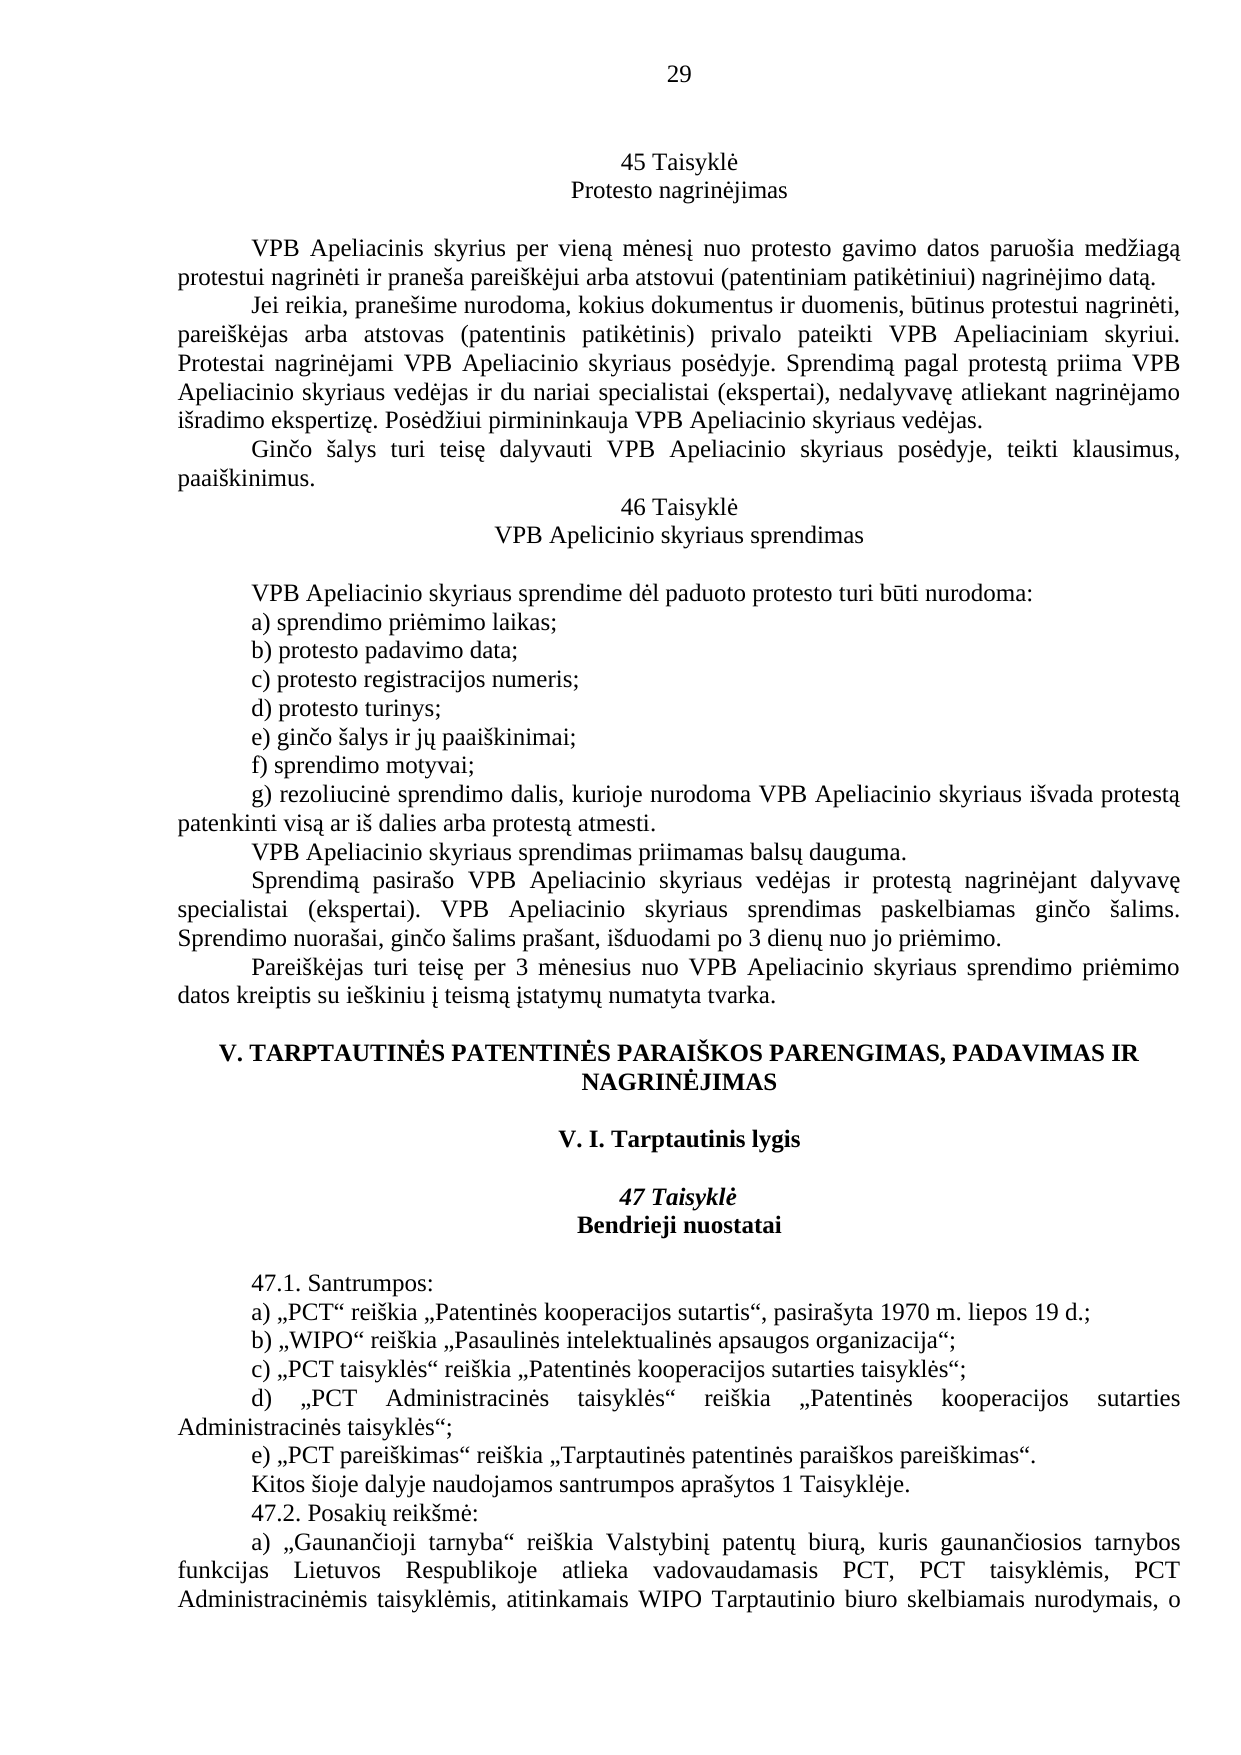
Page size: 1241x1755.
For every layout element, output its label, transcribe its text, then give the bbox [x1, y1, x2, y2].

text Kitos šioje dalyje naudojamos santrumpos aprašytos 1 Taisyklėje. [177, 1469, 1181, 1498]
text 45 Taisyklė [177, 147, 1181, 176]
text V. I. Tarptautinis lygis [177, 1124, 1181, 1153]
text Sprendimą pasirašo VPB Apeliacinio skyriaus vedėjas ir protestą nagrinėjant dalyvavę specialistai (ekspertai). VPB Apeliacinio skyriaus sprendimas paskelbiamas ginčo šalims. Sprendimo nuorašai, ginčo šalims prašant, išduodami po 3 dienų nuo jo priėmimo. [177, 866, 1181, 952]
text 47 Taisyklė [177, 1182, 1181, 1211]
text b) protesto padavimo data; [177, 636, 1181, 664]
text VPB Apeliacinis skyrius per vieną mėnesį nuo protesto gavimo datos paruošia medžiagą protestui nagrinėti ir praneša pareiškėjui arba atstovui (patentiniam patikėtiniui) nagrinėjimo datą. [177, 233, 1181, 291]
text Ginčo šalys turi teisę dalyvauti VPB Apeliacinio skyriaus posėdyje, teikti klausimus, paaiškinimus. [177, 434, 1181, 492]
text d) „PCT Administracinės taisyklės“ reiškia „Patentinės kooperacijos sutarties Administracinės taisyklės“; [177, 1383, 1181, 1441]
text a) „Gaunančioji tarnyba“ reiškia Valstybinį patentų biurą, kuris gaunančiosios tarnybos funkcijas Lietuvos Respublikoje atlieka vadovaudamasis PCT, PCT taisyklėmis, PCT Administracinėmis taisyklėmis, atitinkamais WIPO Tarptautinio biuro skelbiamais nurodymais, o [177, 1527, 1181, 1613]
text c) „PCT taisyklės“ reiškia „Patentinės kooperacijos sutarties taisyklės“; [177, 1354, 1181, 1383]
text 47.1. Santrumpos: [177, 1268, 1181, 1297]
text e) ginčo šalys ir jų paaiškinimai; [177, 722, 1181, 751]
text Protesto nagrinėjimas [177, 176, 1181, 204]
text d) protesto turinys; [177, 693, 1181, 722]
text VPB Apeliacinio skyriaus sprendime dėl paduoto protesto turi būti nurodoma: [177, 578, 1181, 607]
text VPB Apelicinio skyriaus sprendimas [177, 521, 1181, 549]
text c) protesto registracijos numeris; [177, 664, 1181, 693]
text Pareiškėjas turi teisę per 3 mėnesius nuo VPB Apeliacinio skyriaus sprendimo priėmimo datos kreiptis su ieškiniu į teismą įstatymų numatyta tvarka. [177, 952, 1181, 1009]
text b) „WIPO“ reiškia „Pasaulinės intelektualinės apsaugos organizacija“; [177, 1326, 1181, 1354]
text a) sprendimo priėmimo laikas; [177, 607, 1181, 636]
text 46 Taisyklė [177, 492, 1181, 521]
text 47.2. Posakių reikšmė: [177, 1498, 1181, 1527]
text f) sprendimo motyvai; [177, 751, 1181, 779]
text Bendrieji nuostatai [177, 1211, 1181, 1239]
text a) „PCT“ reiškia „Patentinės kooperacijos sutartis“, pasirašyta 1970 m. liepos 19 d.; [177, 1297, 1181, 1326]
text e) „PCT pareiškimas“ reiškia „Tarptautinės patentinės paraiškos pareiškimas“. [177, 1441, 1181, 1469]
text Jei reikia, pranešime nurodoma, kokius dokumentus ir duomenis, būtinus protestui nagrinėti, pareiškėjas arba atstovas (patentinis patikėtinis) privalo pateikti VPB Apeliaciniam skyriui. Protestai nagrinėjami VPB Apeliacinio skyriaus posėdyje. Sprendimą pagal protestą priima VPB Apeliacinio skyriaus vedėjas ir du nariai specialistai (ekspertai), nedalyvavę atliekant nagrinėjamo išradimo ekspertizę. Posėdžiui pirmininkauja VPB Apeliacinio skyriaus vedėjas. [177, 291, 1181, 434]
text g) rezoliucinė sprendimo dalis, kurioje nurodoma VPB Apeliacinio skyriaus išvada protestą patenkinti visą ar iš dalies arba protestą atmesti. [177, 779, 1181, 837]
text V. TARPTAUTINĖS PATENTINĖS PARAIŠKOS PARENGIMAS, PADAVIMAS IR NAGRINĖJIMAS [177, 1038, 1181, 1096]
text VPB Apeliacinio skyriaus sprendimas priimamas balsų dauguma. [177, 837, 1181, 866]
